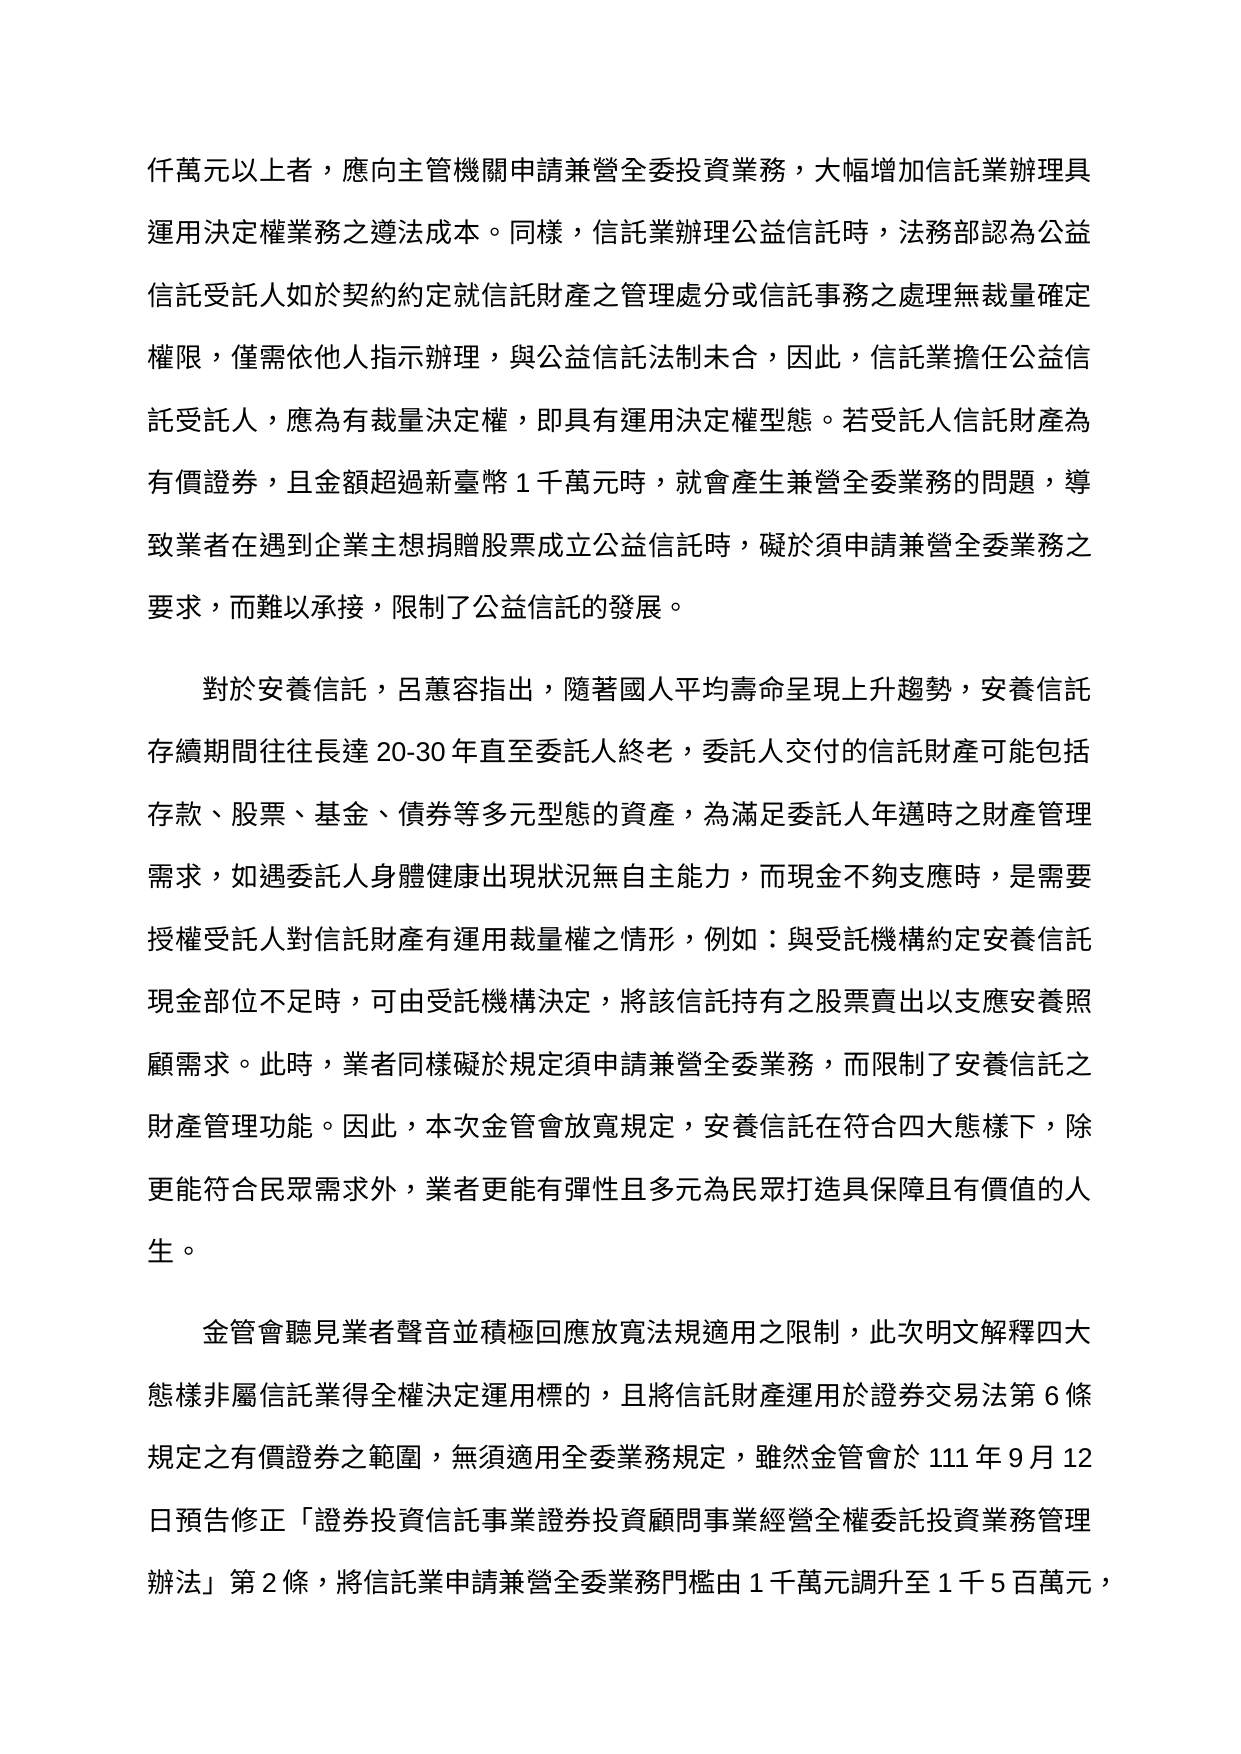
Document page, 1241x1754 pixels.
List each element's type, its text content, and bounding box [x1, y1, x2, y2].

text 對於安養信託，呂蕙容指出，隨著國人平均壽命呈現上升趨勢，安養信託存續期間往往長達20-30年直至委託人終老，委託人交付的信託財產可能包括存款、股票、基金、債券等多元型態的資產，為滿足委託人年邁時之財產管理需求，如遇委託人身體健康出現狀況無自主能力，而現金不夠支應時，是需要授權受託人對信託財產有運用裁量權之情形，例如：與受託機構約定安養信託現金部位不足時，可由受託機構決定，將該信託持有之股票賣出以支應安養照顧需求。此時，業者同樣礙於規定須申請兼營全委業務，而限制了安養信託之財產管理功能。因此，本次金管會放寬規定，安養信託在符合四大態樣下，除更能符合民眾需求外，業者更能有彈性且多元為民眾打造具保障且有價值的人生。 [148, 646, 1092, 1271]
text 仟萬元以上者，應向主管機關申請兼營全委投資業務，大幅增加信託業辦理具運用決定權業務之遵法成本。同樣，信託業辦理公益信託時，法務部認為公益信託受託人如於契約約定就信託財產之管理處分或信託事務之處理無裁量確定權限，僅需依他人指示辦理，與公益信託法制未合，因此，信託業擔任公益信託受託人，應為有裁量決定權，即具有運用決定權型態。若受託人信託財產為有價證券，且金額超過新臺幣1千萬元時，就會產生兼營全委業務的問題，導致業者在遇到企業主想捐贈股票成立公益信託時，礙於須申請兼營全委業務之要求，而難以承接，限制了公益信託的發展。 [148, 127, 1092, 627]
text 金管會聽見業者聲音並積極回應放寬法規適用之限制，此次明文解釋四大態樣非屬信託業得全權決定運用標的，且將信託財產運用於證券交易法第6條規定之有價證券之範圍，無須適用全委業務規定，雖然金管會於111年9月12日預告修正「證券投資信託事業證券投資顧問事業經營全權委託投資業務管理辦法」第2條，將信託業申請兼營全委業務門檻由1千萬元調升至1千5百萬元，但不影響目前核定免兼全委的四種態樣業務，相信免兼全委四大態樣的開放將為信託業辦理具裁量權公益信託及安養信託業務開啟新頁，也將使信託財產多元管理功能更上層樓。 [148, 1289, 1092, 1602]
